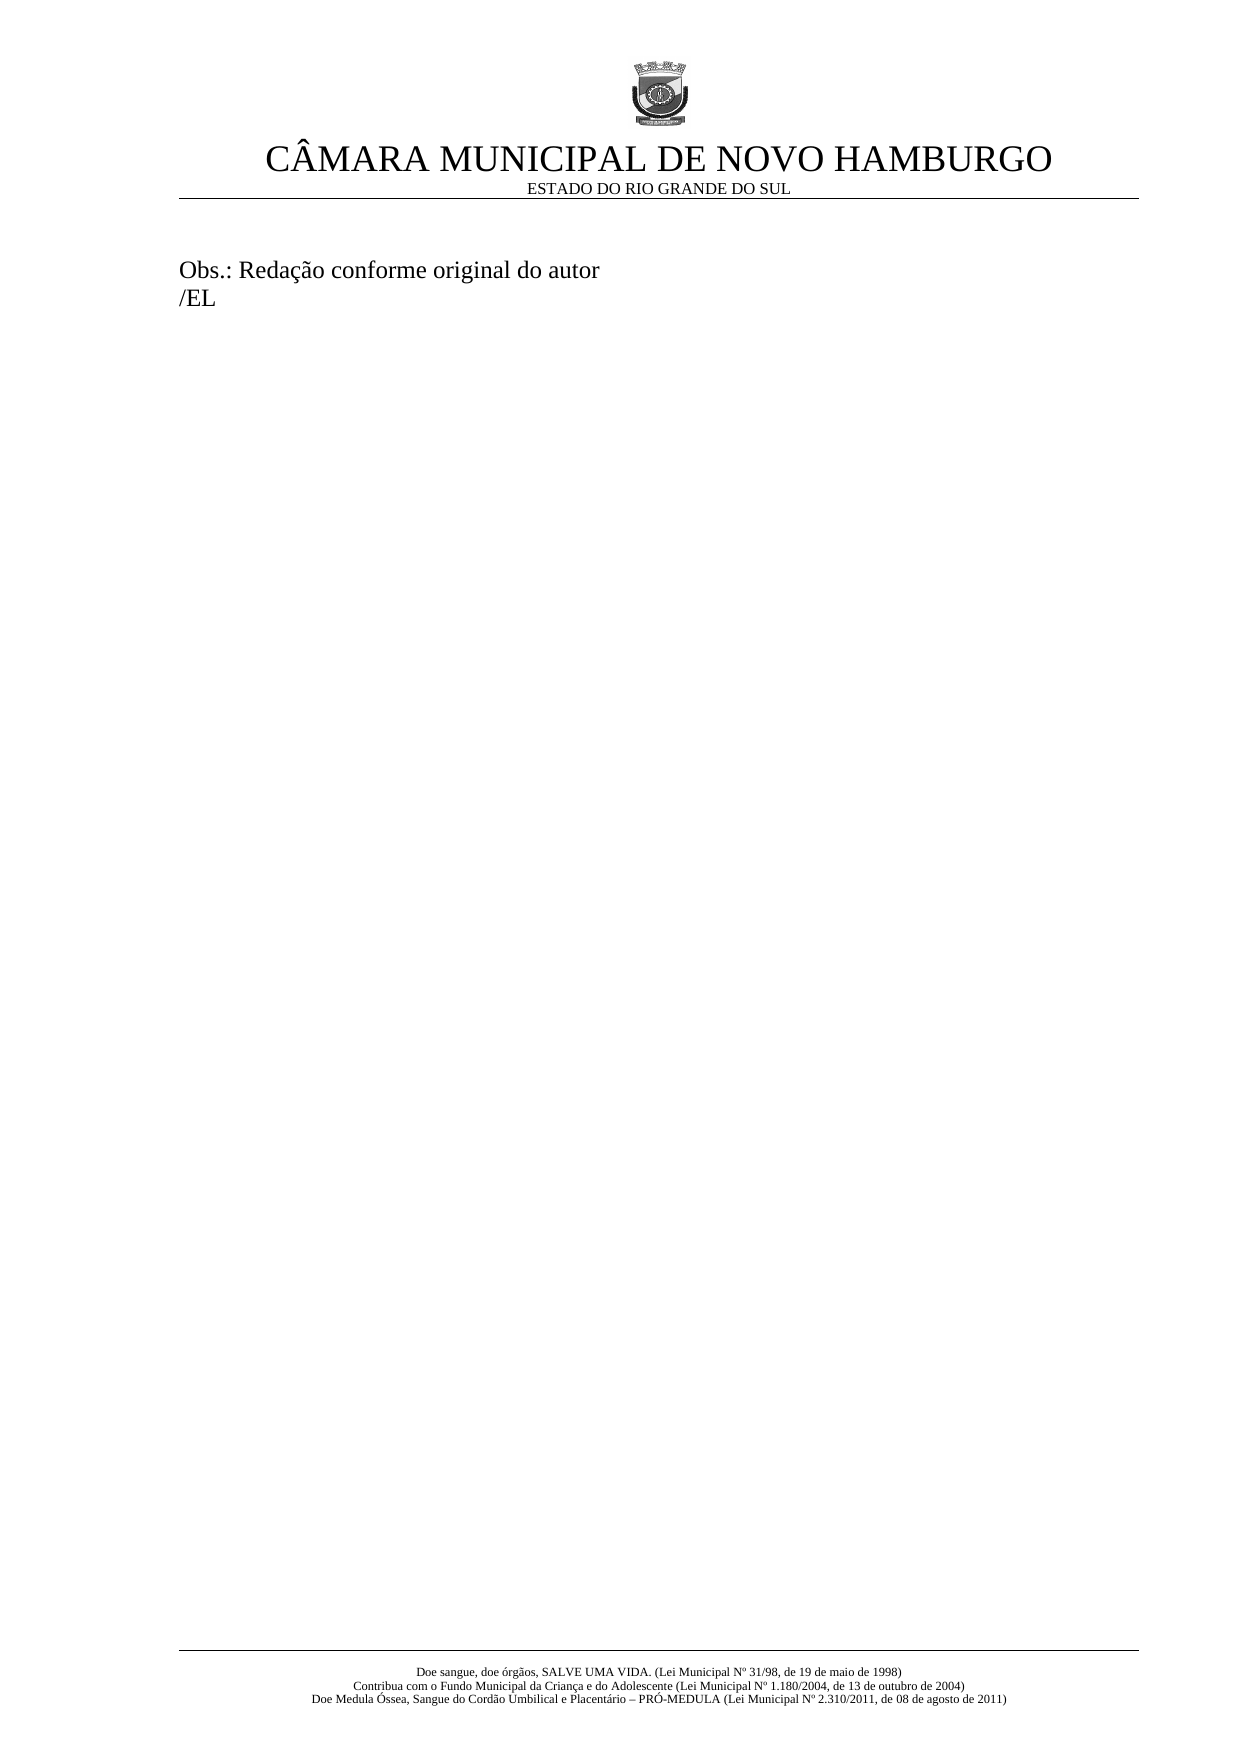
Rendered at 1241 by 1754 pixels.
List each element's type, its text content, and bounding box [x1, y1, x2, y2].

text /EL [179, 284, 1139, 311]
text Obs.: Redação conforme original do autor [179, 256, 1139, 284]
